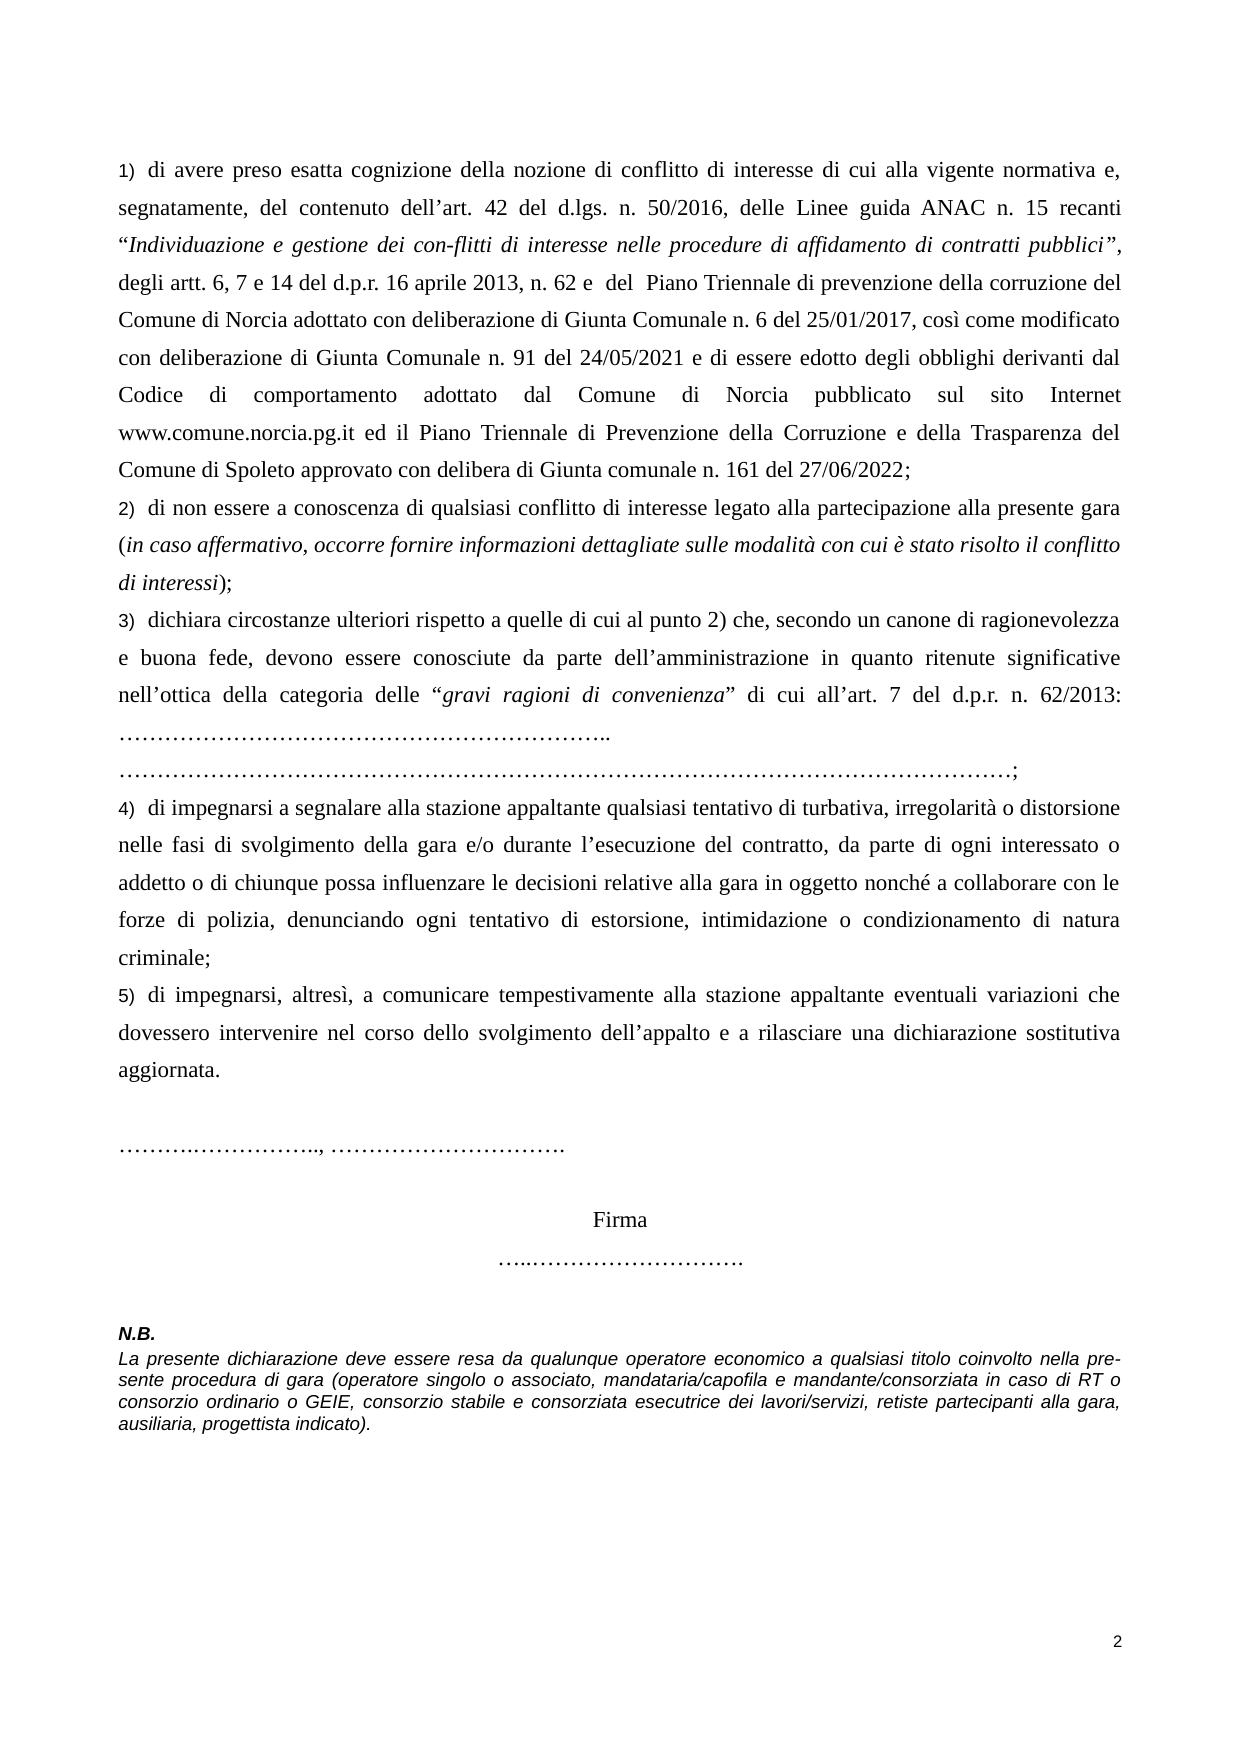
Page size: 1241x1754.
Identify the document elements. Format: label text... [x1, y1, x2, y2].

text N.B. [118, 1310, 1122, 1348]
text …..………………………. [118, 1235, 1122, 1273]
text La presente dichiarazione deve essere resa da qualunque operatore economico a qualsiasi titolo coinvolto nella pre-sente procedura di gara (operatore singolo o associato, mandataria/capofila e mandante/consorziata in caso di RT o consorzio ordinario o GEIE, consorzio stabile e consorziata esecutrice dei lavori/servizi, retiste partecipanti alla gara, ausiliaria, progettista indicato). [118, 1348, 1122, 1434]
list di avere preso esatta cognizione della nozione di conflitto di interesse di cui alla vigente normativa e, segnatamente, del contenuto dell’art. 42 del d.lgs. n. 50/2016, delle Linee guida ANAC n. 15 recanti “Individuazione e gestione dei con-flitti di interesse nelle procedure di affidamento di contratti pubblici”, degli artt. 6, 7 e 14 del d.p.r. 16 aprile 2013, n. 62 e del Piano Triennale di prevenzione della corruzione del Comune di Norcia adottato con deliberazione di Giunta Comunale n. 6 del 25/01/2017, così come modificato con deliberazione di Giunta Comunale n. 91 del 24/05/2021 e di essere edotto degli obblighi derivanti dal Codice di comportamento adottato dal Comune di Norcia pubblicato sul sito Internet www.comune.norcia.pg.it ed il Piano Triennale di Prevenzione della Corruzione e della Trasparenza del Comune di Spoleto approvato con delibera di Giunta comunale n. 161 del 27/06/2022; [118, 148, 1122, 485]
list di impegnarsi a segnalare alla stazione appaltante qualsiasi tentativo di turbativa, irregolarità o distorsione nelle fasi di svolgimento della gara e/o durante l’esecuzione del contratto, da parte di ogni interessato o addetto o di chiunque possa influenzare le decisioni relative alla gara in oggetto nonché a collaborare con le forze di polizia, denunciando ogni tentativo di estorsione, intimidazione o condizionamento di natura criminale; [118, 785, 1122, 973]
text ……….…………….., …………………………. [118, 1123, 1122, 1160]
list di impegnarsi, altresì, a comunicare tempestivamente alla stazione appaltante eventuali variazioni che dovessero intervenire nel corso dello svolgimento dell’appalto e a rilasciare una dichiarazione sostitutiva aggiornata. [118, 973, 1122, 1085]
list di non essere a conoscenza di qualsiasi conflitto di interesse legato alla partecipazione alla presente gara (in caso affermativo, occorre fornire informazioni dettagliate sulle modalità con cui è stato risolto il conflitto di interessi); [118, 485, 1122, 598]
text ………………………………………………………………………………………………………; [118, 748, 1122, 785]
text Firma [118, 1198, 1122, 1235]
list dichiara circostanze ulteriori rispetto a quelle di cui al punto 2) che, secondo un canone di ragionevolezza e buona fede, devono essere conosciute da parte dell’amministrazione in quanto ritenute significative nell’ottica della categoria delle “gravi ragioni di convenienza” di cui all’art. 7 del d.p.r. n. 62/2013: ……………………………………………………….. [118, 598, 1122, 748]
